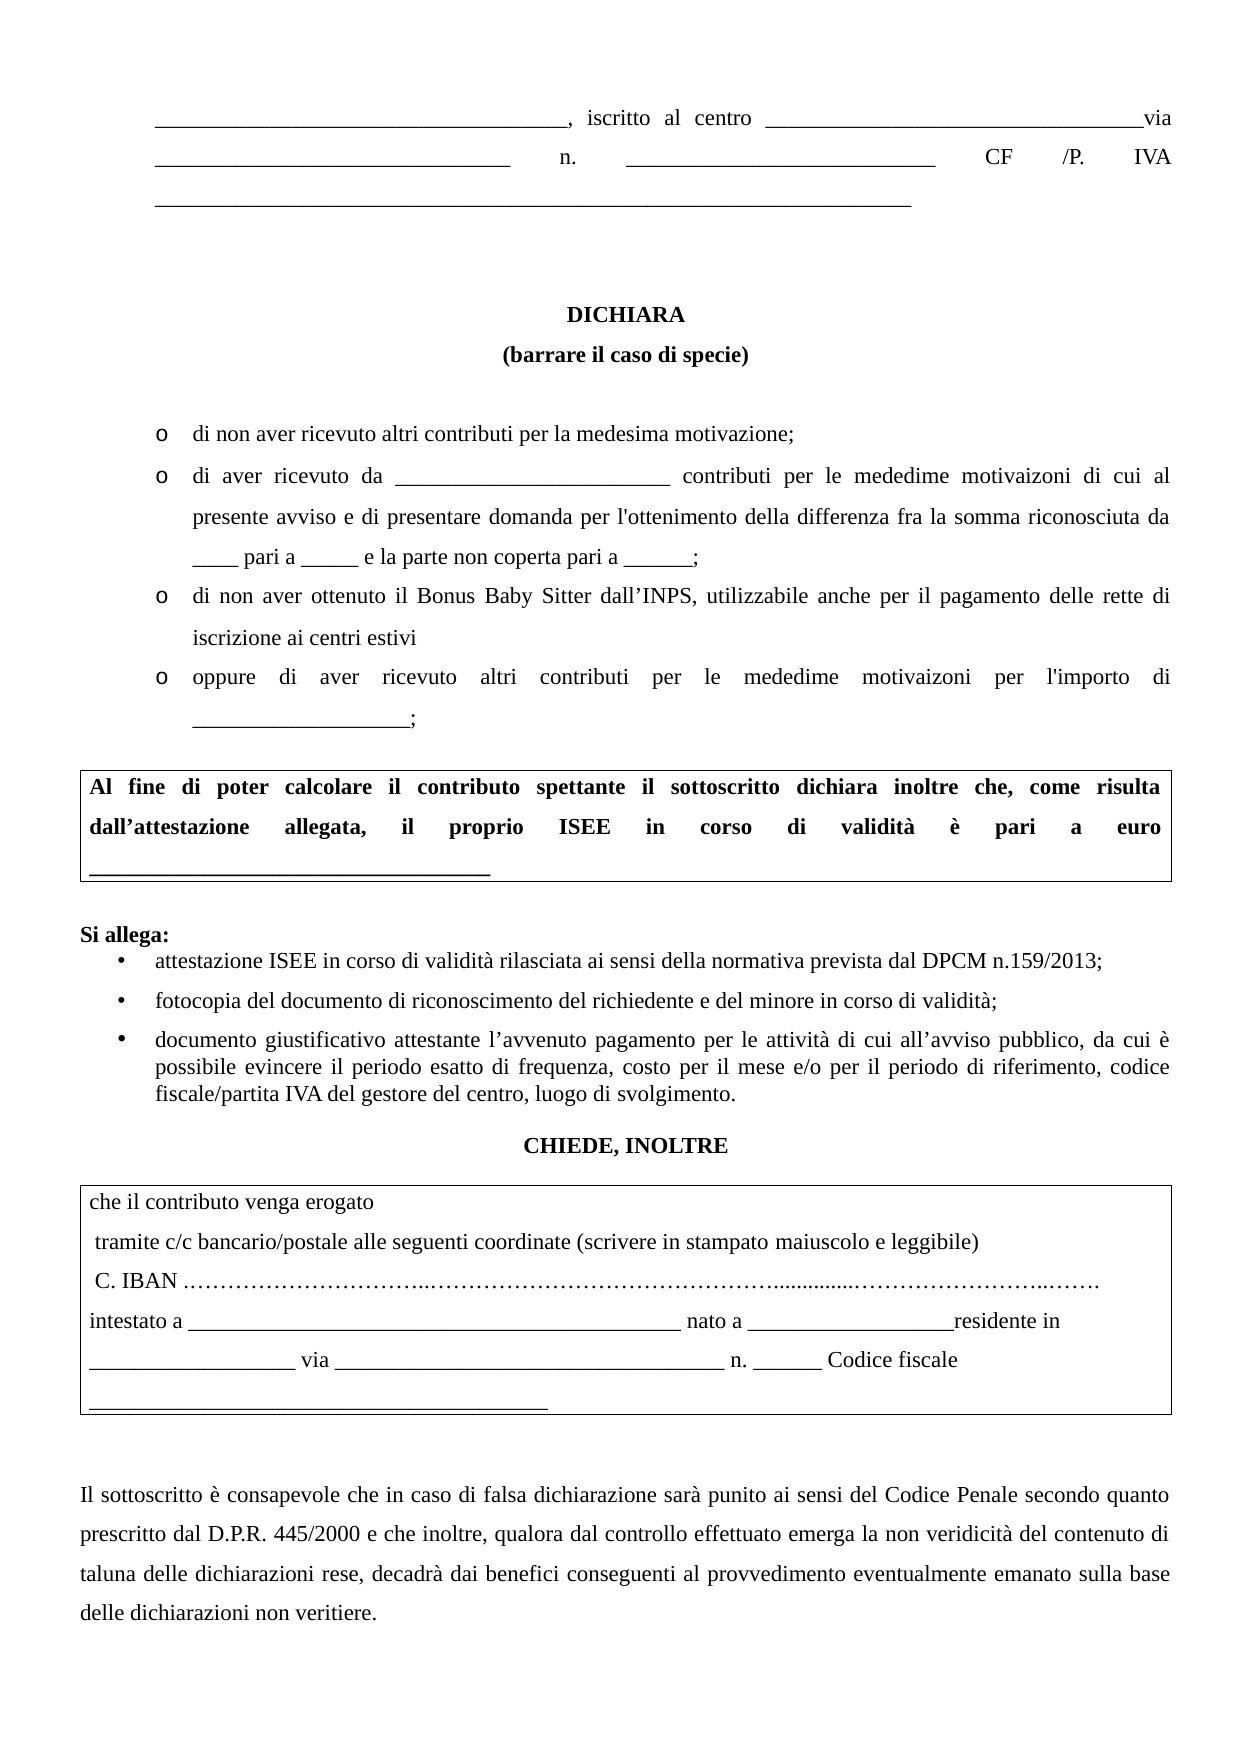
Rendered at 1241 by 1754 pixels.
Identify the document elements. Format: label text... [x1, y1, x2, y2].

text che il contributo venga erogato [81, 1186, 1171, 1214]
list di non aver ricevuto altri contributi per la medesima motivazione; [155, 419, 1172, 448]
list fotocopia del documento di riconoscimento del richiedente e del minore in corso di validità; [117, 987, 1172, 1013]
text Il sottoscritto è consapevole che in caso di falsa dichiarazione sarà punito ai sensi del Codice Penale secondo quanto prescritto dal D.P.R. 445/2000 e che inoltre, qualora dal controllo effettuato emerga la non veridicità del contenuto di taluna delle dichiarazioni rese, decadrà dai benefici conseguenti al provvedimento eventualmente emanato sulla base delle dichiarazioni non veritiere. [80, 1481, 1172, 1626]
text DICHIARA [80, 301, 1172, 327]
text Si allega: [80, 921, 1172, 948]
text Al fine di poter calcolare il contributo spettante il sottoscritto dichiara inoltre che, come risulta dall’attestazione allegata, il proprio ISEE in corso di validità è pari a euro ___________________________________ [81, 771, 1171, 881]
list documento giustificativo attestante l’avvenuto pagamento per le attività di cui all’avviso pubblico, da cui è possibile evincere il periodo esatto di frequenza, costo per il mese e/o per il periodo di riferimento, codice fiscale/partita IVA del gestore del centro, luogo di svolgimento. [117, 1027, 1172, 1106]
list di aver ricevuto da ________________________ contributi per le mededime motivaizoni di cui al presente avviso e di presentare domanda per l'ottenimento della differenza fra la somma riconosciuta da ____ pari a _____ e la parte non coperta pari a ______; [155, 462, 1172, 569]
text intestato a ___________________________________________ nato a __________________residente in __________________ via __________________________________ n. ______ Codice fiscale ________________________________________ [81, 1303, 1171, 1414]
list oppure di aver ricevuto altri contributi per le mededime motivaizoni per l'importo di ___________________; [155, 663, 1172, 731]
list attestazione ISEE in corso di validità rilasciata ai sensi della normativa prevista dal DPCM n.159/2013; [117, 948, 1172, 974]
text tramite c/c bancario/postale alle seguenti coordinate (scrivere in stampato maiuscolo e leggibile) [81, 1224, 1171, 1254]
list ____________________________________, iscritto al centro _________________________________via _______________________________ n. ___________________________ CF /P. IVA __________________________________________________________________ [117, 104, 1172, 209]
text C. IBAN .…………………………..………………………………………..............……………………..……. [81, 1264, 1171, 1293]
text CHIEDE, INOLTRE [80, 1132, 1172, 1159]
text (barrare il caso di specie) [80, 341, 1172, 367]
list di non aver ottenuto il Bonus Baby Sitter dall’INPS, utilizzabile anche per il pagamento delle rette di iscrizione ai centri estivi [155, 582, 1172, 650]
